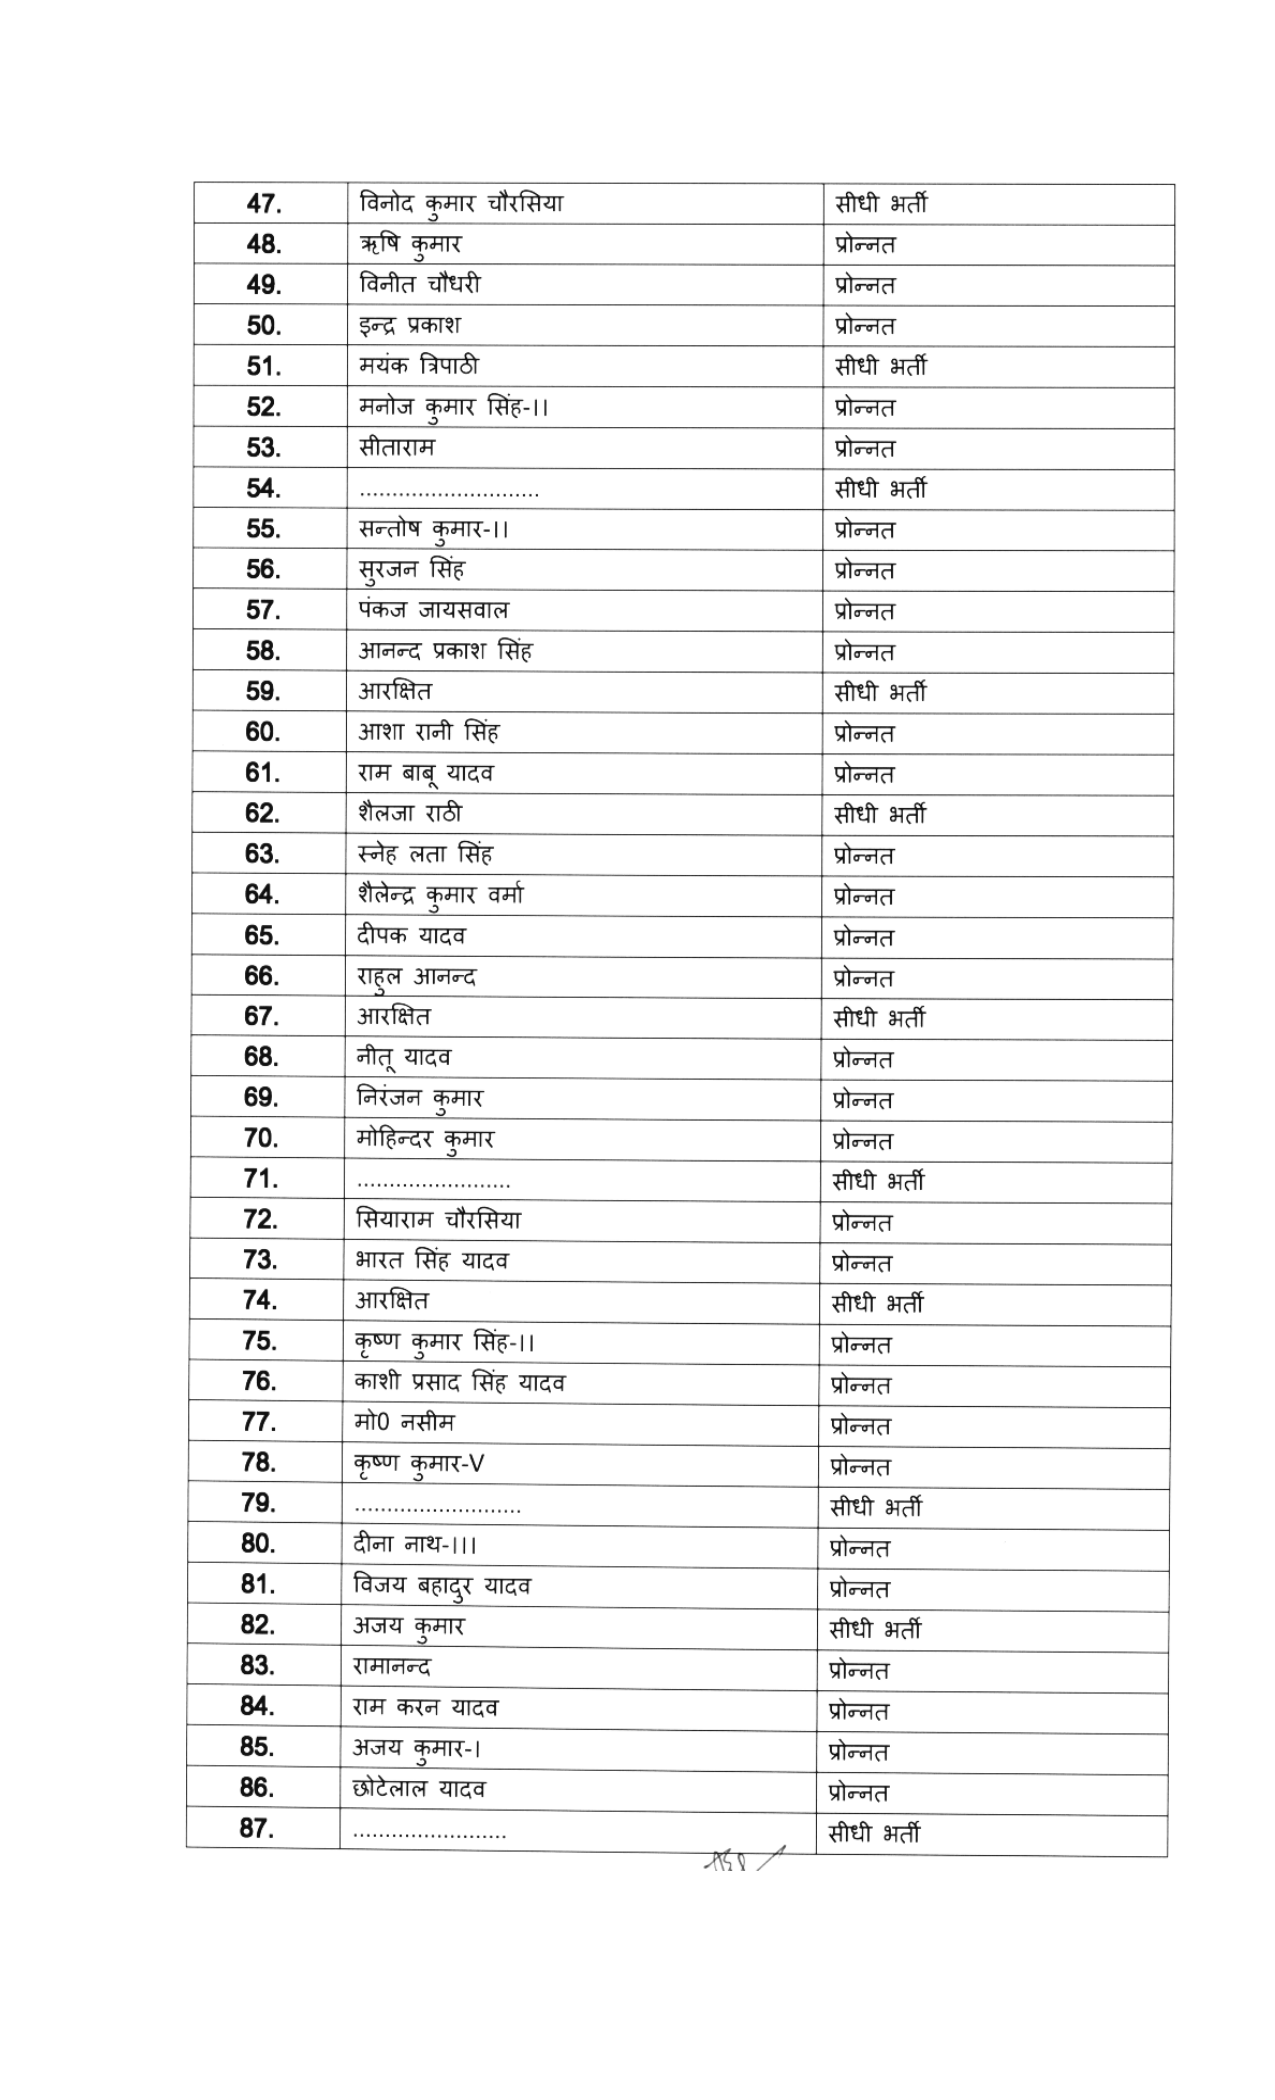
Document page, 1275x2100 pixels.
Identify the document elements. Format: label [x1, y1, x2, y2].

picture [170, 161, 1199, 1871]
